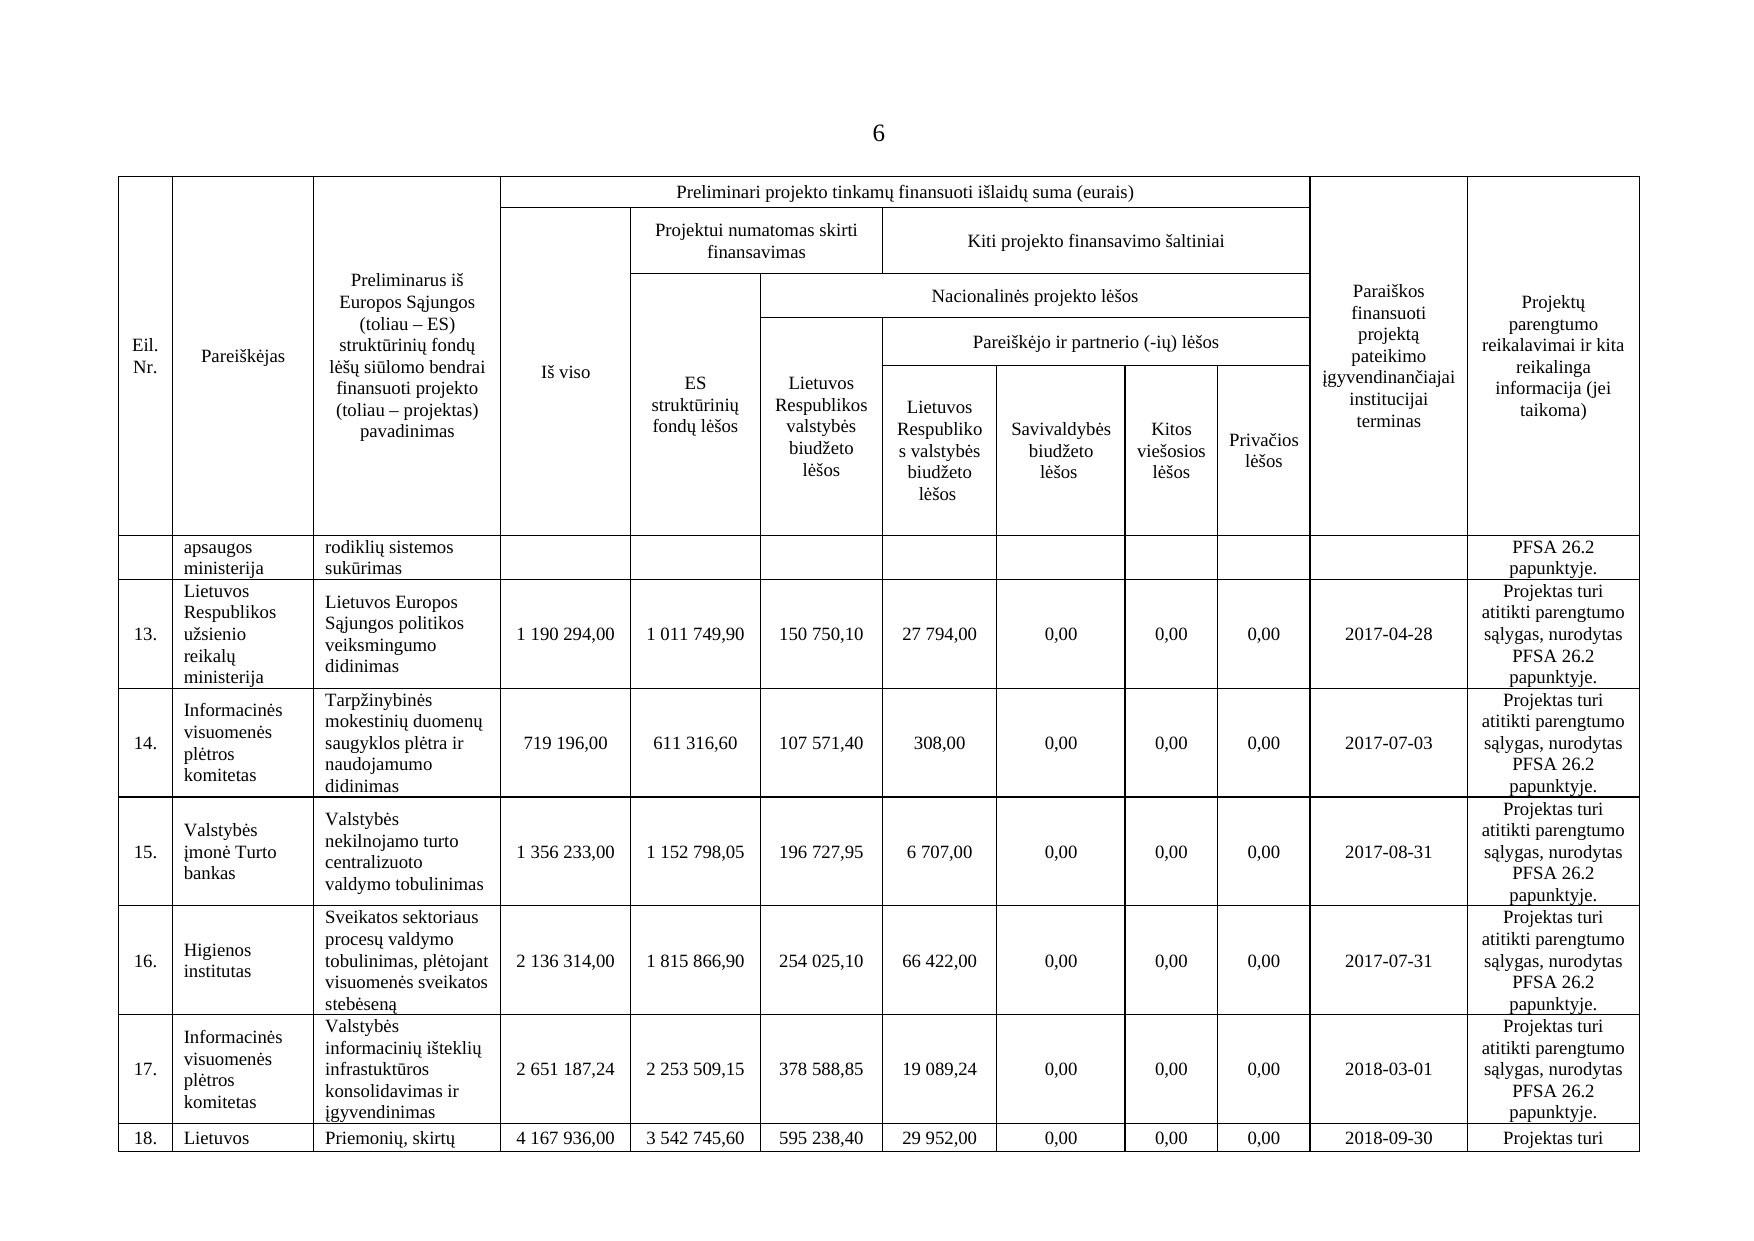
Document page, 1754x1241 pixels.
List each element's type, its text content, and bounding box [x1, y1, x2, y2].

table_cell [119, 536, 172, 579]
table_cell 2 253 509,15 [631, 1015, 760, 1123]
table_header Paraiškos finansuoti projektą pateikimo įgyvendinančiajai institucijai terminas [1311, 177, 1467, 534]
table_cell 378 588,85 [761, 1015, 882, 1123]
table_cell Valstybės nekilnojamo turto centralizuoto valdymo tobulinimas [314, 798, 500, 905]
table_cell [997, 536, 1124, 579]
table_cell Projektas turi [1468, 1124, 1639, 1151]
table_cell 2018-03-01 [1311, 1015, 1467, 1123]
table_cell Informacinės visuomenės plėtros komitetas [173, 1015, 313, 1123]
table_cell Nacionalinės projekto lėšos [761, 274, 1309, 317]
table_cell 6 707,00 [883, 798, 996, 905]
table_cell Informacinės visuomenės plėtros komitetas [173, 689, 313, 796]
table_cell 2017-07-03 [1311, 689, 1467, 796]
table_cell 2018-09-30 [1311, 1124, 1467, 1151]
table_cell Projektas turi atitikti parengtumo sąlygas, nurodytas PFSA 26.2 papunktyje. [1468, 1015, 1639, 1123]
table_cell 16. [119, 906, 172, 1014]
table_cell [761, 536, 882, 579]
table_header Preliminari projekto tinkamų finansuoti išlaidų suma (eurais) [501, 177, 1309, 207]
table_cell 196 727,95 [761, 798, 882, 905]
table_cell Lietuvos Respublikos užsienio reikalų ministerija [173, 580, 313, 688]
table_cell Projektui numatomas skirti finansavimas [631, 208, 882, 273]
table_cell Iš viso [501, 208, 630, 534]
table_cell 1 190 294,00 [501, 580, 630, 688]
table_cell 0,00 [997, 580, 1124, 688]
table_cell 0,00 [1218, 580, 1309, 688]
table_cell 2 136 314,00 [501, 906, 630, 1014]
table_cell Lietuvos [173, 1124, 313, 1151]
table_cell apsaugos ministerija [173, 536, 313, 579]
table_cell 0,00 [1218, 798, 1309, 905]
table_cell PFSA 26.2 papunktyje. [1468, 536, 1639, 579]
table_cell 2017-04-28 [1311, 580, 1467, 688]
table_header Projektų parengtumo reikalavimai ir kita reikalinga informacija (jei taikoma) [1468, 177, 1639, 534]
table_cell 66 422,00 [883, 906, 996, 1014]
table_cell Lietuvos Europos Sąjungos politikos veiksmingumo didinimas [314, 580, 500, 688]
table_cell 0,00 [1218, 689, 1309, 796]
table_cell Projektas turi atitikti parengtumo sąlygas, nurodytas PFSA 26.2 papunktyje. [1468, 689, 1639, 796]
table_cell 0,00 [1126, 798, 1217, 905]
table_cell Pareiškėjo ir partnerio (-ių) lėšos [883, 318, 1309, 365]
table_cell 0,00 [1218, 1124, 1309, 1151]
table_cell 0,00 [997, 1015, 1124, 1123]
table_cell 17. [119, 1015, 172, 1123]
table_cell 1 011 749,90 [631, 580, 760, 688]
table_cell 1 152 798,05 [631, 798, 760, 905]
table_cell 0,00 [997, 906, 1124, 1014]
table_cell 0,00 [1218, 1015, 1309, 1123]
table_cell 719 196,00 [501, 689, 630, 796]
table_cell 0,00 [997, 1124, 1124, 1151]
table_cell 254 025,10 [761, 906, 882, 1014]
table_cell Lietuvos Respublikos valstybės biudžeto lėšos [761, 318, 882, 534]
table_cell Lietuvos Respublikos valstybės biudžeto lėšos [883, 366, 996, 534]
table_cell 308,00 [883, 689, 996, 796]
table_cell Projektas turi atitikti parengtumo sąlygas, nurodytas PFSA 26.2 papunktyje. [1468, 580, 1639, 688]
table_cell Valstybės įmonė Turto bankas [173, 798, 313, 905]
table_cell 0,00 [1126, 689, 1217, 796]
table_cell Kiti projekto finansavimo šaltiniai [883, 208, 1309, 273]
table_cell 18. [119, 1124, 172, 1151]
table_cell Priemonių, skirtų [314, 1124, 500, 1151]
table_cell [501, 536, 630, 579]
table_cell 595 238,40 [761, 1124, 882, 1151]
table_header Eil. Nr. [119, 177, 172, 534]
table_cell ES struktūrinių fondų lėšos [631, 274, 760, 534]
table_cell rodiklių sistemos sukūrimas [314, 536, 500, 579]
table_cell 3 542 745,60 [631, 1124, 760, 1151]
table_cell 0,00 [1126, 906, 1217, 1014]
table_header Preliminarus iš Europos Sąjungos (toliau – ES) struktūrinių fondų lėšų siūlomo bendrai finansuoti projekto (toliau – projektas) pavadinimas [314, 177, 500, 534]
table_header Pareiškėjas [173, 177, 313, 534]
table_cell 29 952,00 [883, 1124, 996, 1151]
table_cell 27 794,00 [883, 580, 996, 688]
table_cell 19 089,24 [883, 1015, 996, 1123]
table_cell Privačios lėšos [1218, 366, 1309, 534]
table_cell 2017-08-31 [1311, 798, 1467, 905]
table_cell 4 167 936,00 [501, 1124, 630, 1151]
table_cell 15. [119, 798, 172, 905]
table_cell 1 356 233,00 [501, 798, 630, 905]
table_cell [631, 536, 760, 579]
table_cell [1311, 536, 1467, 579]
table_cell 13. [119, 580, 172, 688]
table_cell Savivaldybės biudžeto lėšos [997, 366, 1124, 534]
table_cell [883, 536, 996, 579]
table_cell 107 571,40 [761, 689, 882, 796]
table_cell 0,00 [997, 798, 1124, 905]
table_cell 0,00 [1218, 906, 1309, 1014]
table_cell 1 815 866,90 [631, 906, 760, 1014]
table_cell 0,00 [1126, 1015, 1217, 1123]
table_cell 611 316,60 [631, 689, 760, 796]
table_cell 2017-07-31 [1311, 906, 1467, 1014]
table_cell Projektas turi atitikti parengtumo sąlygas, nurodytas PFSA 26.2 papunktyje. [1468, 798, 1639, 905]
table_cell Kitos viešosios lėšos [1126, 366, 1217, 534]
table_cell [1218, 536, 1309, 579]
table_cell 0,00 [1126, 580, 1217, 688]
table_cell Projektas turi atitikti parengtumo sąlygas, nurodytas PFSA 26.2 papunktyje. [1468, 906, 1639, 1014]
table_cell 150 750,10 [761, 580, 882, 688]
table_cell 2 651 187,24 [501, 1015, 630, 1123]
table_cell Sveikatos sektoriaus procesų valdymo tobulinimas, plėtojant visuomenės sveikatos stebėseną [314, 906, 500, 1014]
table_cell Valstybės informacinių išteklių infrastuktūros konsolidavimas ir įgyvendinimas [314, 1015, 500, 1123]
table_cell Higienos institutas [173, 906, 313, 1014]
table_cell Tarpžinybinės mokestinių duomenų saugyklos plėtra ir naudojamumo didinimas [314, 689, 500, 796]
table_cell 0,00 [997, 689, 1124, 796]
table_cell 0,00 [1126, 1124, 1217, 1151]
table_cell 14. [119, 689, 172, 796]
table_cell [1126, 536, 1217, 579]
